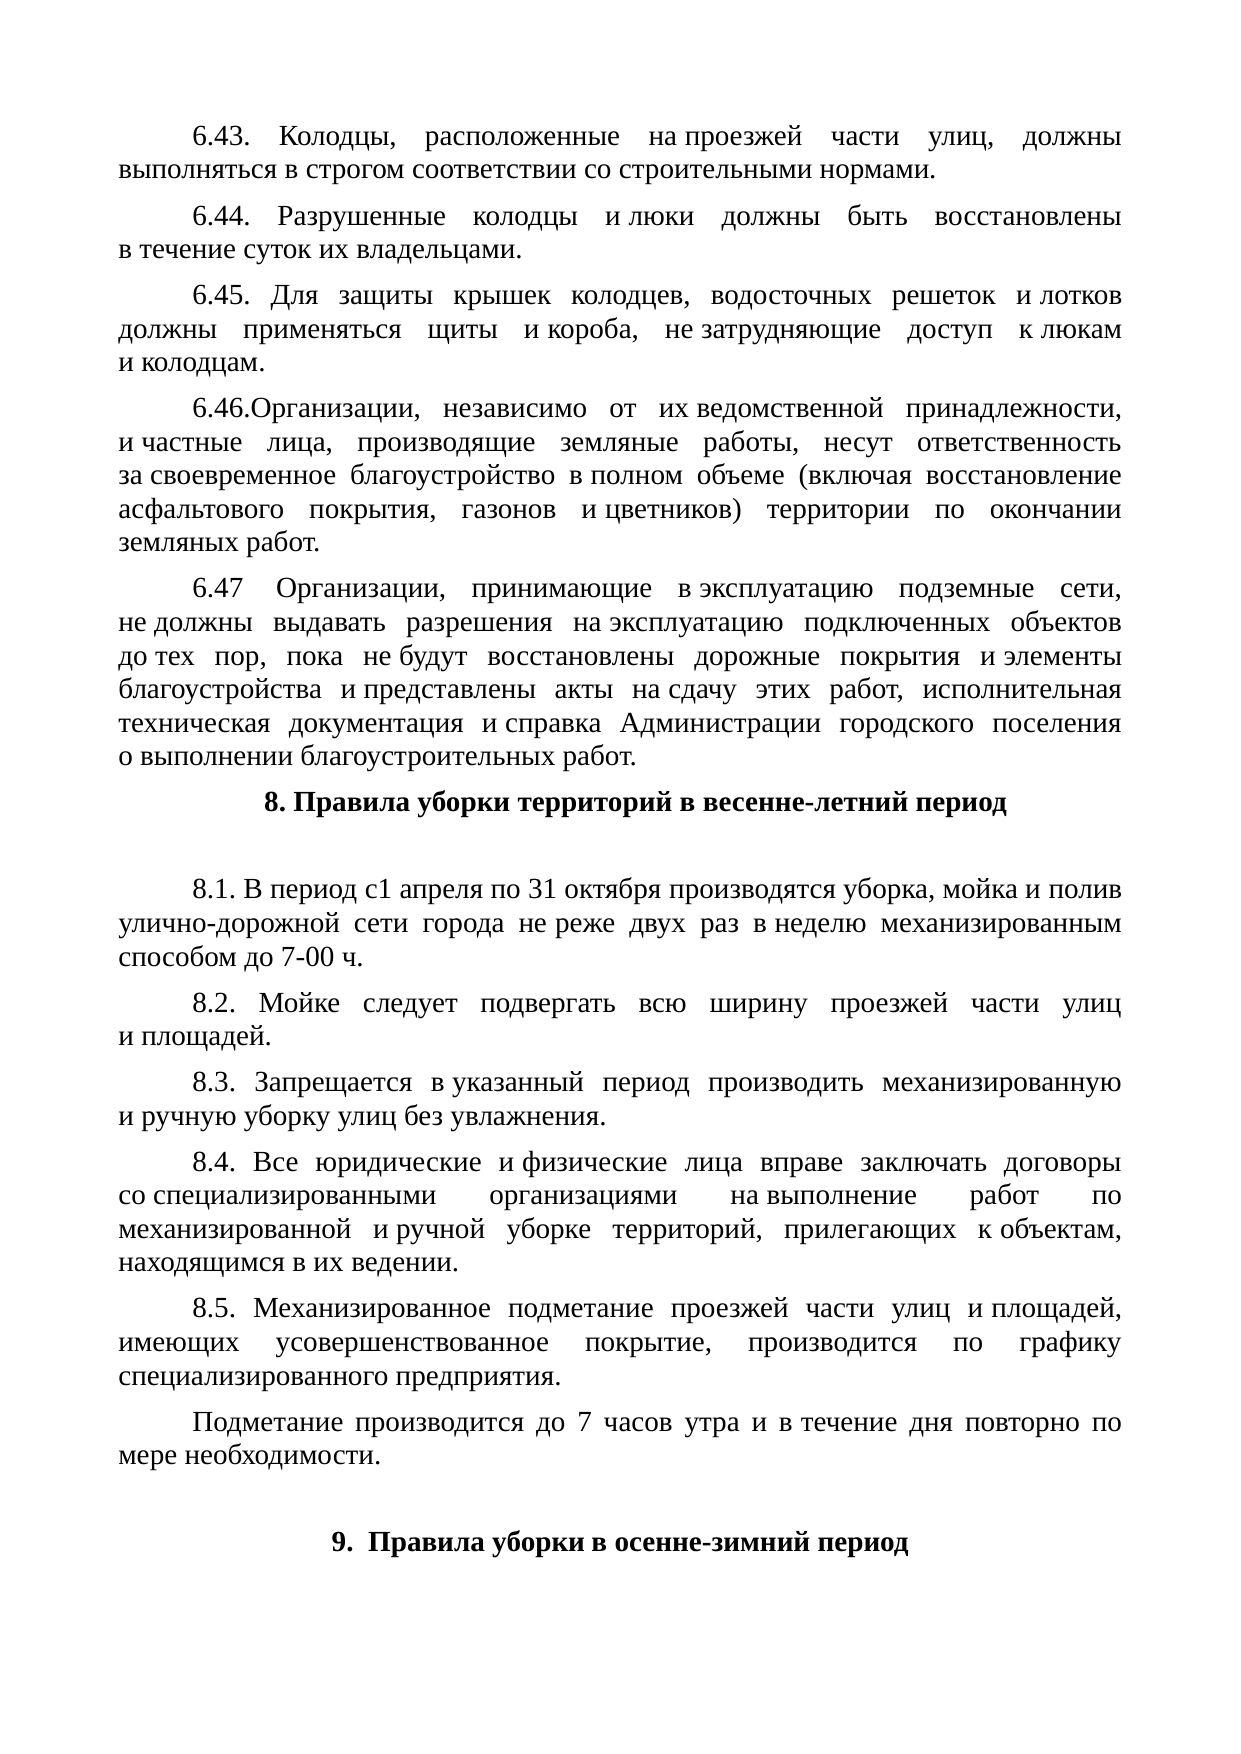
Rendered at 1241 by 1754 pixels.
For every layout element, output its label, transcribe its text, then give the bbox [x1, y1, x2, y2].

text 6.43. Колодцы, расположенные на проезжей части улиц, должны выполняться в строгом соответствии со строительными нормами. [118, 118, 1122, 185]
text Подметание производится до 7 часов утра и в течение дня повторно по мере необходимости. [118, 1404, 1122, 1471]
text 6.45. Для защиты крышек колодцев, водосточных решеток и лотков должны применяться щиты и короба, не затрудняющие доступ к люкам и колодцам. [118, 277, 1122, 378]
text 8.5. Механизированное подметание проезжей части улиц и площадей, имеющих усовершенствованное покрытие, производится по графику специализированного предприятия. [118, 1291, 1122, 1391]
text 6.46.Организации, независимо от их ведомственной принадлежности, и частные лица, производящие земляные работы, несут ответственность за своевременное благоустройство в полном объеме (включая восстановление асфальтового покрытия, газонов и цветников) территории по окончании земляных работ. [118, 390, 1122, 558]
text 6.47 Организации, принимающие в эксплуатацию подземные сети, не должны выдавать разрешения на эксплуатацию подключенных объектов до тех пор, пока не будут восстановлены дорожные покрытия и элементы благоустройства и представлены акты на сдачу этих работ, исполнительная техническая документация и справка Администрации городского поселения о выполнении благоустроительных работ. [118, 571, 1122, 772]
text 8.4. Все юридические и физические лица вправе заключать договоры со специализированными организациями на выполнение работ по механизированной и ручной уборке территорий, прилегающих к объектам, находящимся в их ведении. [118, 1144, 1122, 1278]
text 8.1. В период с1 апреля по 31 октября производятся уборка, мойка и полив улично-дорожной сети города не реже двух раз в неделю механизированным способом до 7-00 ч. [118, 872, 1122, 972]
text 8.2. Мойке следует подвергать всю ширину проезжей части улиц и площадей. [118, 985, 1122, 1052]
text 9. Правила уборки в осенне-зимний период [118, 1524, 1122, 1558]
text 6.44. Разрушенные колодцы и люки должны быть восстановлены в течение суток их владельцами. [118, 198, 1122, 265]
text 8. Правила уборки территорий в весенне-летний период [118, 784, 1122, 818]
text 8.3. Запрещается в указанный период производить механизированную и ручную уборку улиц без увлажнения. [118, 1064, 1122, 1131]
